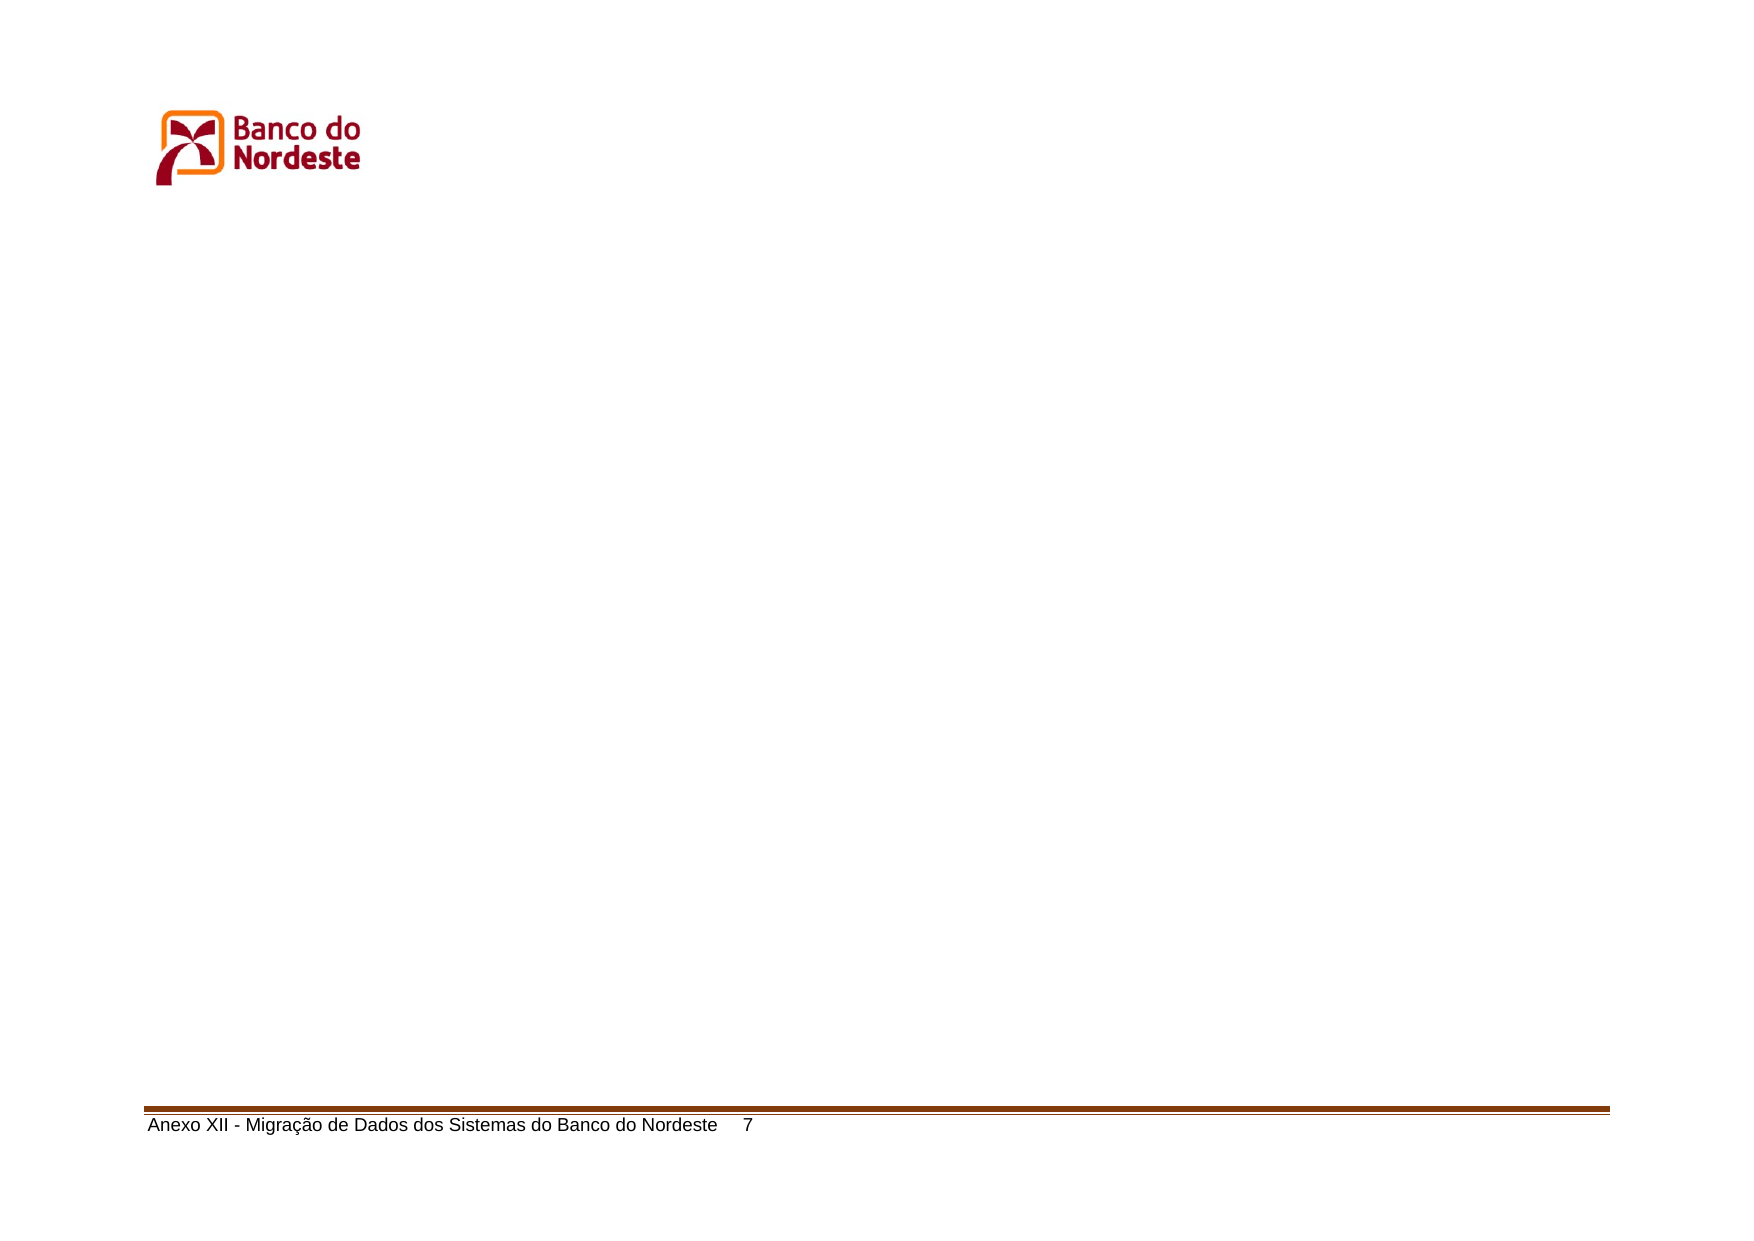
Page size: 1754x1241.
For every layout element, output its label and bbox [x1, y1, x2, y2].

picture [147, 101, 366, 192]
